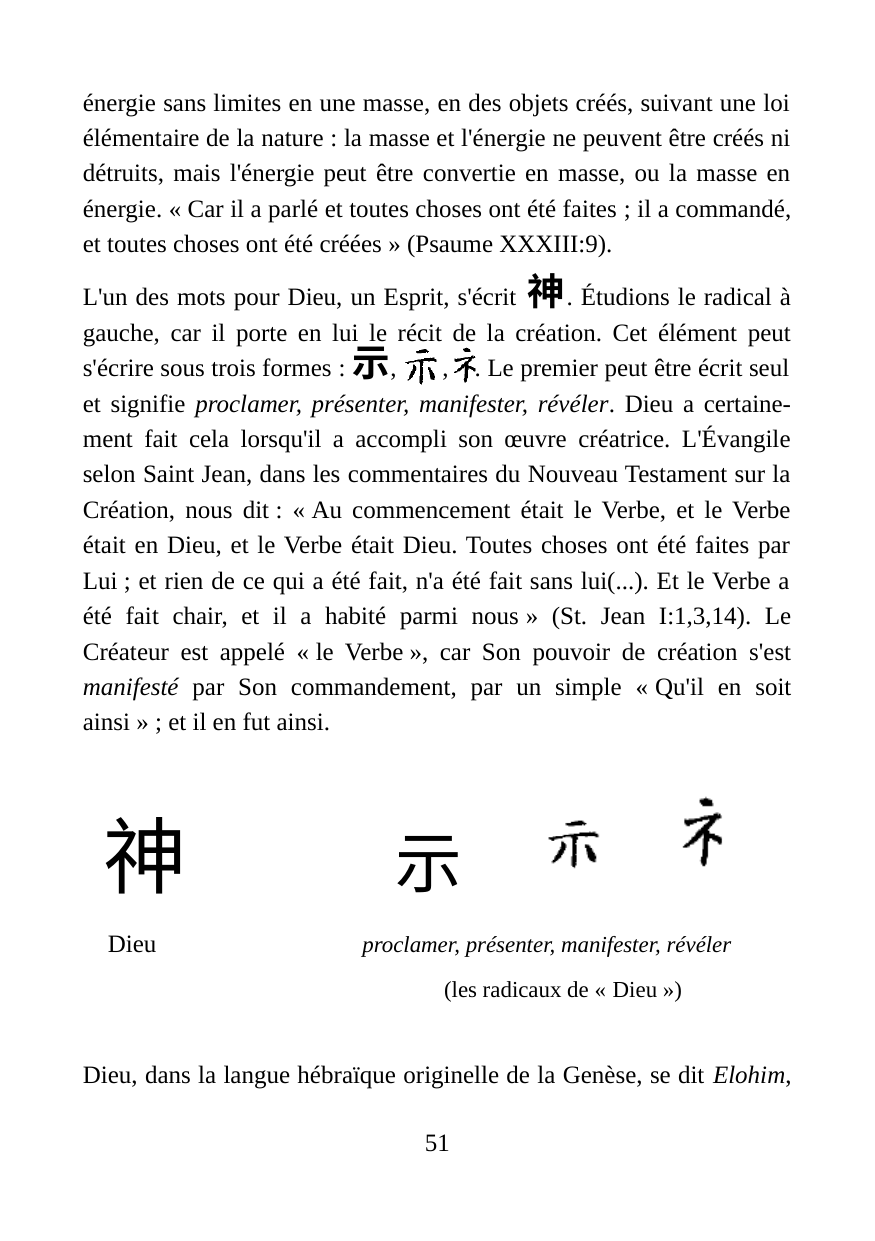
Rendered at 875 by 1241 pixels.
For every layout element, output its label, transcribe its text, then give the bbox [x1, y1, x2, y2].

picture [403, 345, 438, 388]
text Dieu, dans la langue hébraïque originelle de la Genèse, se dit Elohim, [83, 1055, 791, 1091]
text L'un des mots pour Dieu, un Esprit, s'écrit 神. Étudions le radical à gauche, car il porte en lui le récit de la création. Cet élément peut s'écrire sous trois formes : 示, , . Le premier peut être écrit seul et signifie proclamer, présenter, manifester, révéler. Dieu a certaine-ment fait cela lorsqu'il a accompli son œuvre créatrice. L'Évangile selon Saint Jean, dans les commentaires du Nouveau Testament sur la Création, nous dit : « Au commencement était le Verbe, et le Verbe était en Dieu, et le Verbe était Dieu. Toutes choses ont été faites par Lui ; et rien de ce qui a été fait, n'a été fait sans lui(...). Et le Verbe a été fait chair, et il a habité parmi nous » (St. Jean I:1,3,14). Le Créateur est appelé « le Verbe », car Son pouvoir de création s'est manifesté par Son commandement, par un simple « Qu'il en soit ainsi » ; et il en fut ainsi. [83, 277, 791, 738]
picture [679, 791, 729, 874]
picture [451, 344, 479, 386]
text (les radicaux de « Dieu ») [83, 976, 791, 1002]
picture [546, 816, 602, 873]
text Dieu proclamer, présenter, manifester, révéler [83, 929, 791, 958]
text 神 示 [83, 791, 791, 912]
text énergie sans limites en une masse, en des objets créés, suivant une loi élémentaire de la nature : la masse et l'énergie ne peuvent être créés ni détruits, mais l'énergie peut être convertie en masse, ou la masse en énergie. « Car il a parlé et toutes choses ont été faites ; il a commandé, et toutes choses ont été créées » (Psaume XXXIII:9). [83, 83, 791, 260]
